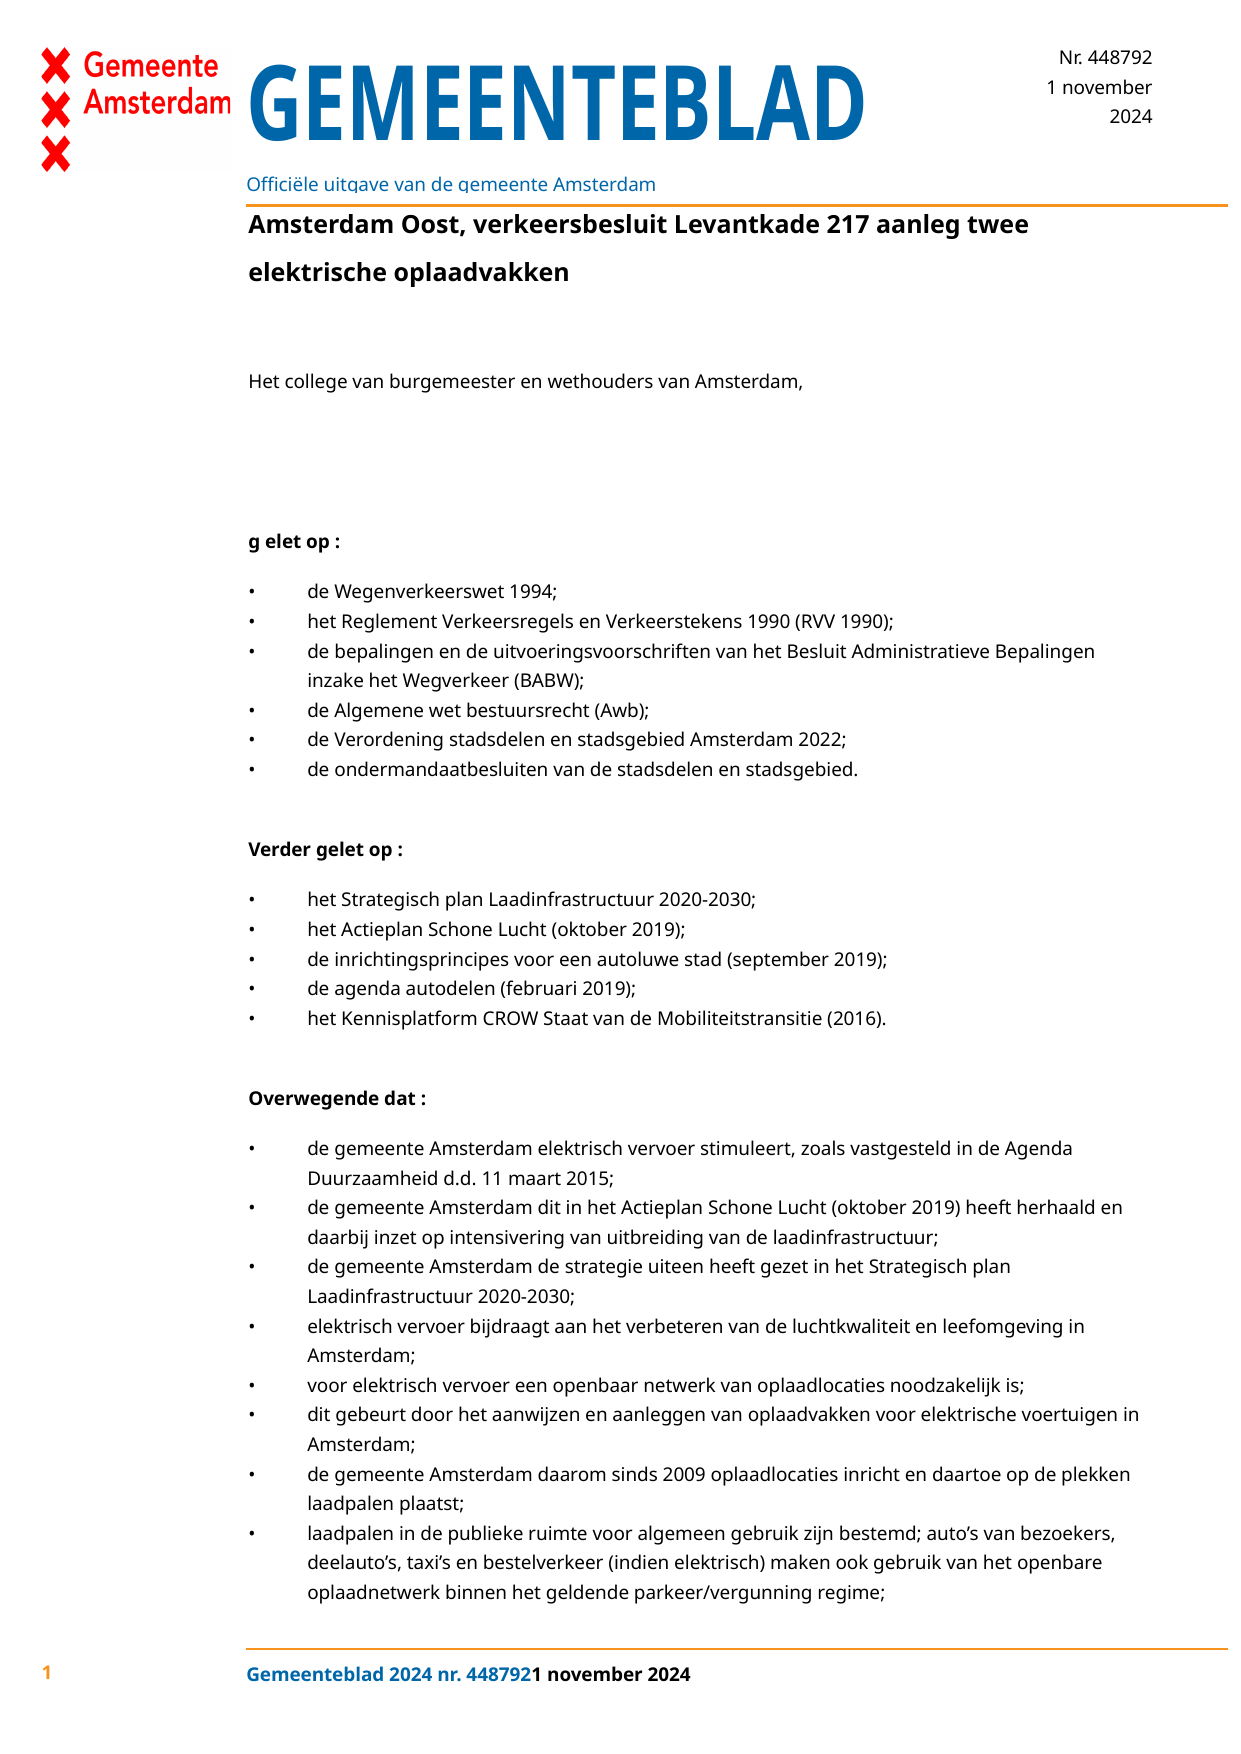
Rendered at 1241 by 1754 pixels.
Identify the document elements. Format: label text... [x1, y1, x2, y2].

list de ondermandaatbesluiten van de stadsdelen en stadsgebied. [248, 756, 1152, 782]
list het Strategisch plan Laadinfrastructuur 2020-2030; [248, 887, 1152, 912]
list laadpalen in de publieke ruimte voor algemeen gebruik zijn bestemd; auto’s van bezoekers, deelauto’s, taxi’s en bestelverkeer (indien elektrisch) maken ook gebruik van het openbare oplaadnetwerk binnen het geldende parkeer/vergunning regime; [248, 1520, 1152, 1605]
text Amsterdam Oost, verkeersbesluit Levantkade 217 aanleg twee elektrische oplaadvakken [248, 207, 1152, 288]
text Verder gelet op : [248, 836, 1152, 862]
list de inrichtingsprincipes voor een autoluwe stad (september 2019); [248, 946, 1152, 971]
picture [41, 47, 231, 172]
list het Actieplan Schone Lucht (oktober 2019); [248, 916, 1152, 942]
list het Kennisplatform CROW Staat van de Mobiliteitstransitie (2016). [248, 1005, 1152, 1031]
list voor elektrisch vervoer een openbaar netwerk van oplaadlocaties noodzakelijk is; [248, 1372, 1152, 1398]
list de Algemene wet bestuursrecht (Awb); [248, 697, 1152, 723]
text g elet op : [248, 528, 1152, 554]
list de bepalingen en de uitvoeringsvoorschriften van het Besluit Administratieve Bepalingen inzake het Wegverkeer (BABW); [248, 638, 1152, 693]
list de agenda autodelen (februari 2019); [248, 975, 1152, 1001]
text Het college van burgemeester en wethouders van Amsterdam, [248, 368, 1152, 394]
text Overwegende dat : [248, 1085, 1152, 1111]
list de Wegenverkeerswet 1994; [248, 579, 1152, 604]
list elektrisch vervoer bijdraagt aan het verbeteren van de luchtkwaliteit en leefomgeving in Amsterdam; [248, 1313, 1152, 1368]
list de Verordening stadsdelen en stadsgebied Amsterdam 2022; [248, 727, 1152, 752]
list dit gebeurt door het aanwijzen en aanleggen van oplaadvakken voor elektrische voertuigen in Amsterdam; [248, 1402, 1152, 1457]
list het Reglement Verkeersregels en Verkeerstekens 1990 (RVV 1990); [248, 608, 1152, 634]
list de gemeente Amsterdam dit in het Actieplan Schone Lucht (oktober 2019) heeft herhaald en daarbij inzet op intensivering van uitbreiding van de laadinfrastructuur; [248, 1194, 1152, 1250]
list de gemeente Amsterdam de strategie uiteen heeft gezet in het Strategisch plan Laadinfrastructuur 2020-2030; [248, 1254, 1152, 1309]
list de gemeente Amsterdam elektrisch vervoer stimuleert, zoals vastgesteld in de Agenda Duurzaamheid d.d. 11 maart 2015; [248, 1135, 1152, 1191]
list de gemeente Amsterdam daarom sinds 2009 oplaadlocaties inricht en daartoe op de plekken laadpalen plaatst; [248, 1461, 1152, 1516]
